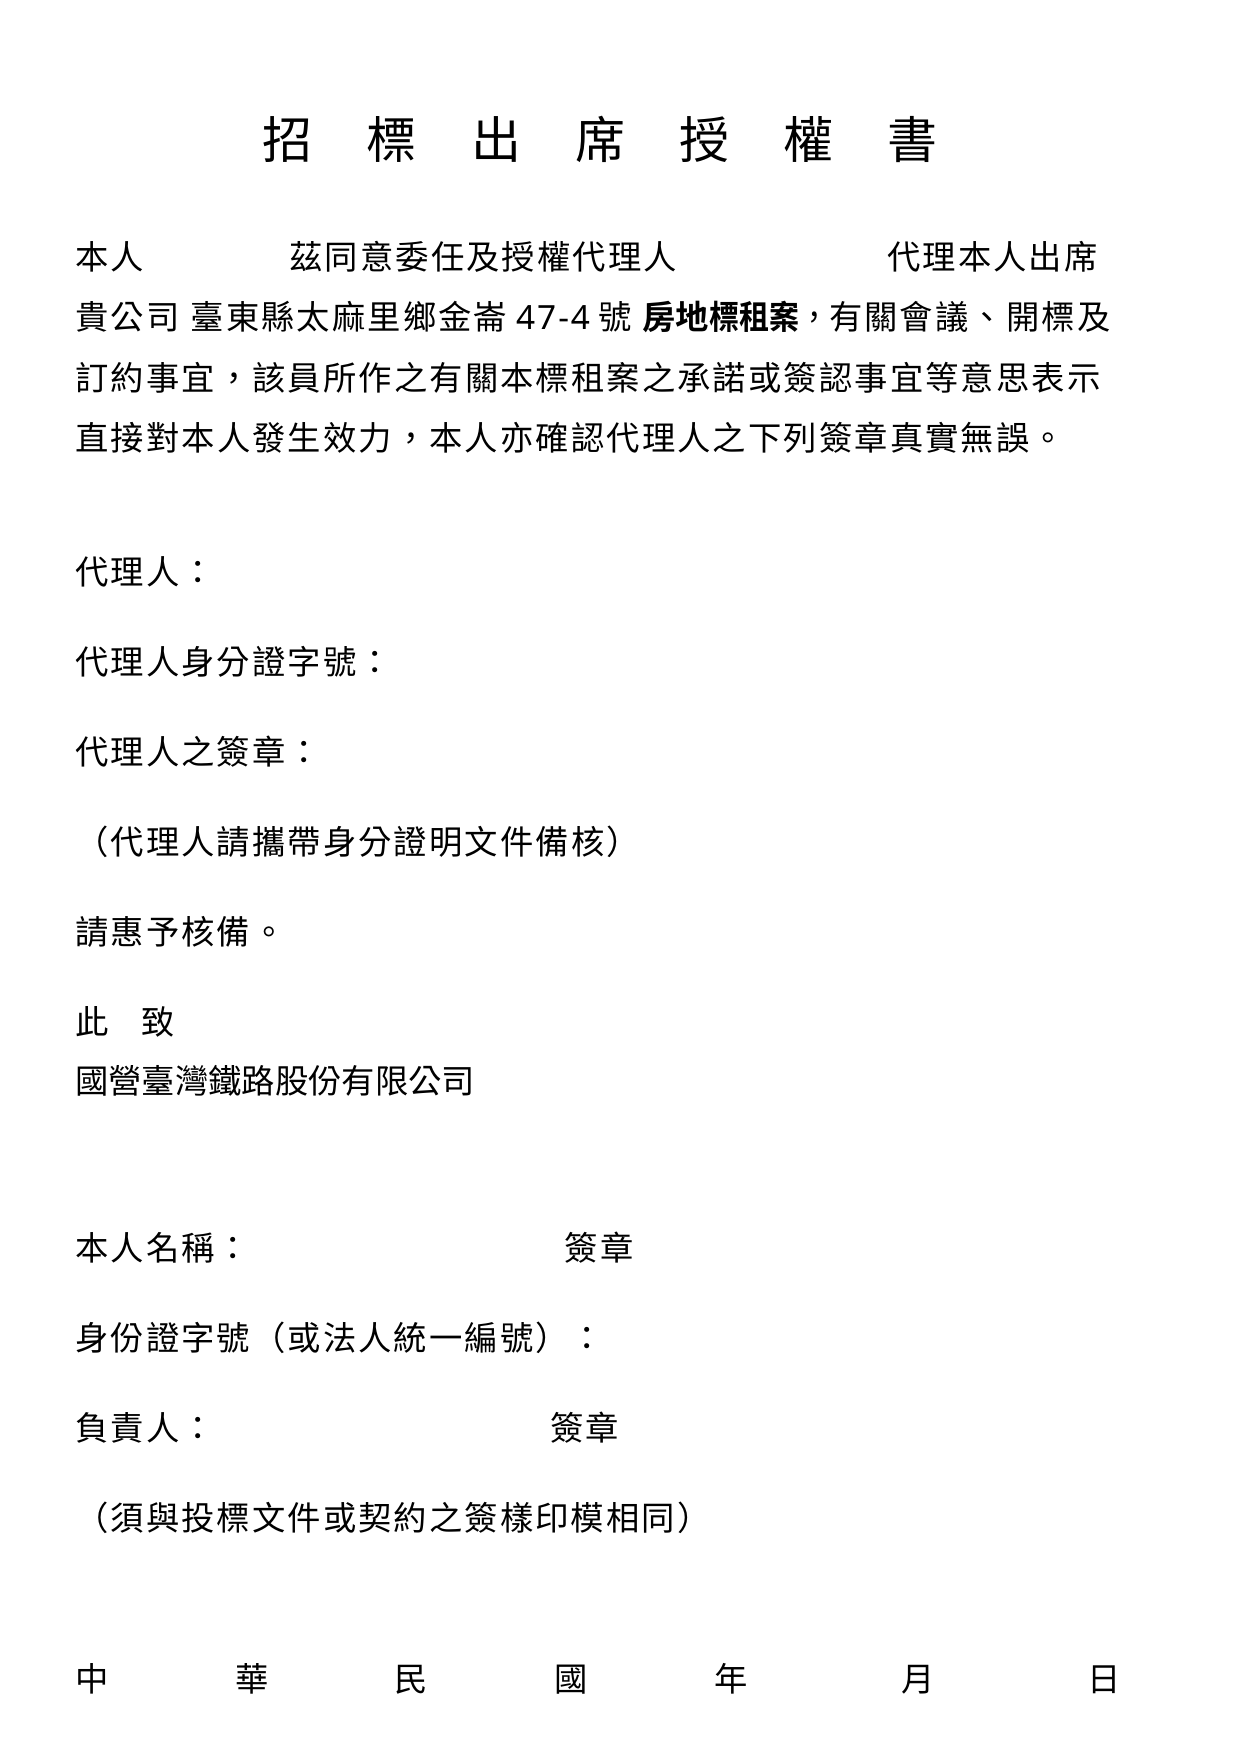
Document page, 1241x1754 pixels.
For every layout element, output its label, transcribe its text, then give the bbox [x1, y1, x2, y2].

text 請惠予核備。 [75, 892, 1000, 967]
text 身份證字號（或法人統一編號）： [75, 1298, 1000, 1373]
text 國營臺灣鐵路股份有限公司 [75, 1057, 1073, 1103]
text 代理人身分證字號： [75, 622, 1051, 697]
text （代理人請攜帶身分證明文件備核） [75, 802, 1051, 877]
text 本人名稱： 簽章 [75, 1208, 1000, 1283]
text 代理人： [75, 532, 1051, 607]
text （須與投標文件或契約之簽樣印模相同） [75, 1478, 1000, 1553]
text 中 華 民 國 年 月 日 [75, 1634, 1125, 1701]
text 代理人之簽章： [75, 712, 1051, 787]
text 此 致 [75, 982, 1000, 1057]
text 招標出席授權書 [262, 99, 937, 174]
text 本人 茲同意委任及授權代理人 代理本人出席貴公司 臺東縣太麻里鄉金崙47-4號 房地標租案，有關會議、開標及訂約事宜，該員所作之有關本標租案之承諾或簽認事宜等意思表示直接對本人發生效力，本人亦確認代理人之下列簽章真實無誤。 [75, 231, 1121, 460]
text 負責人： 簽章 [75, 1388, 1000, 1463]
